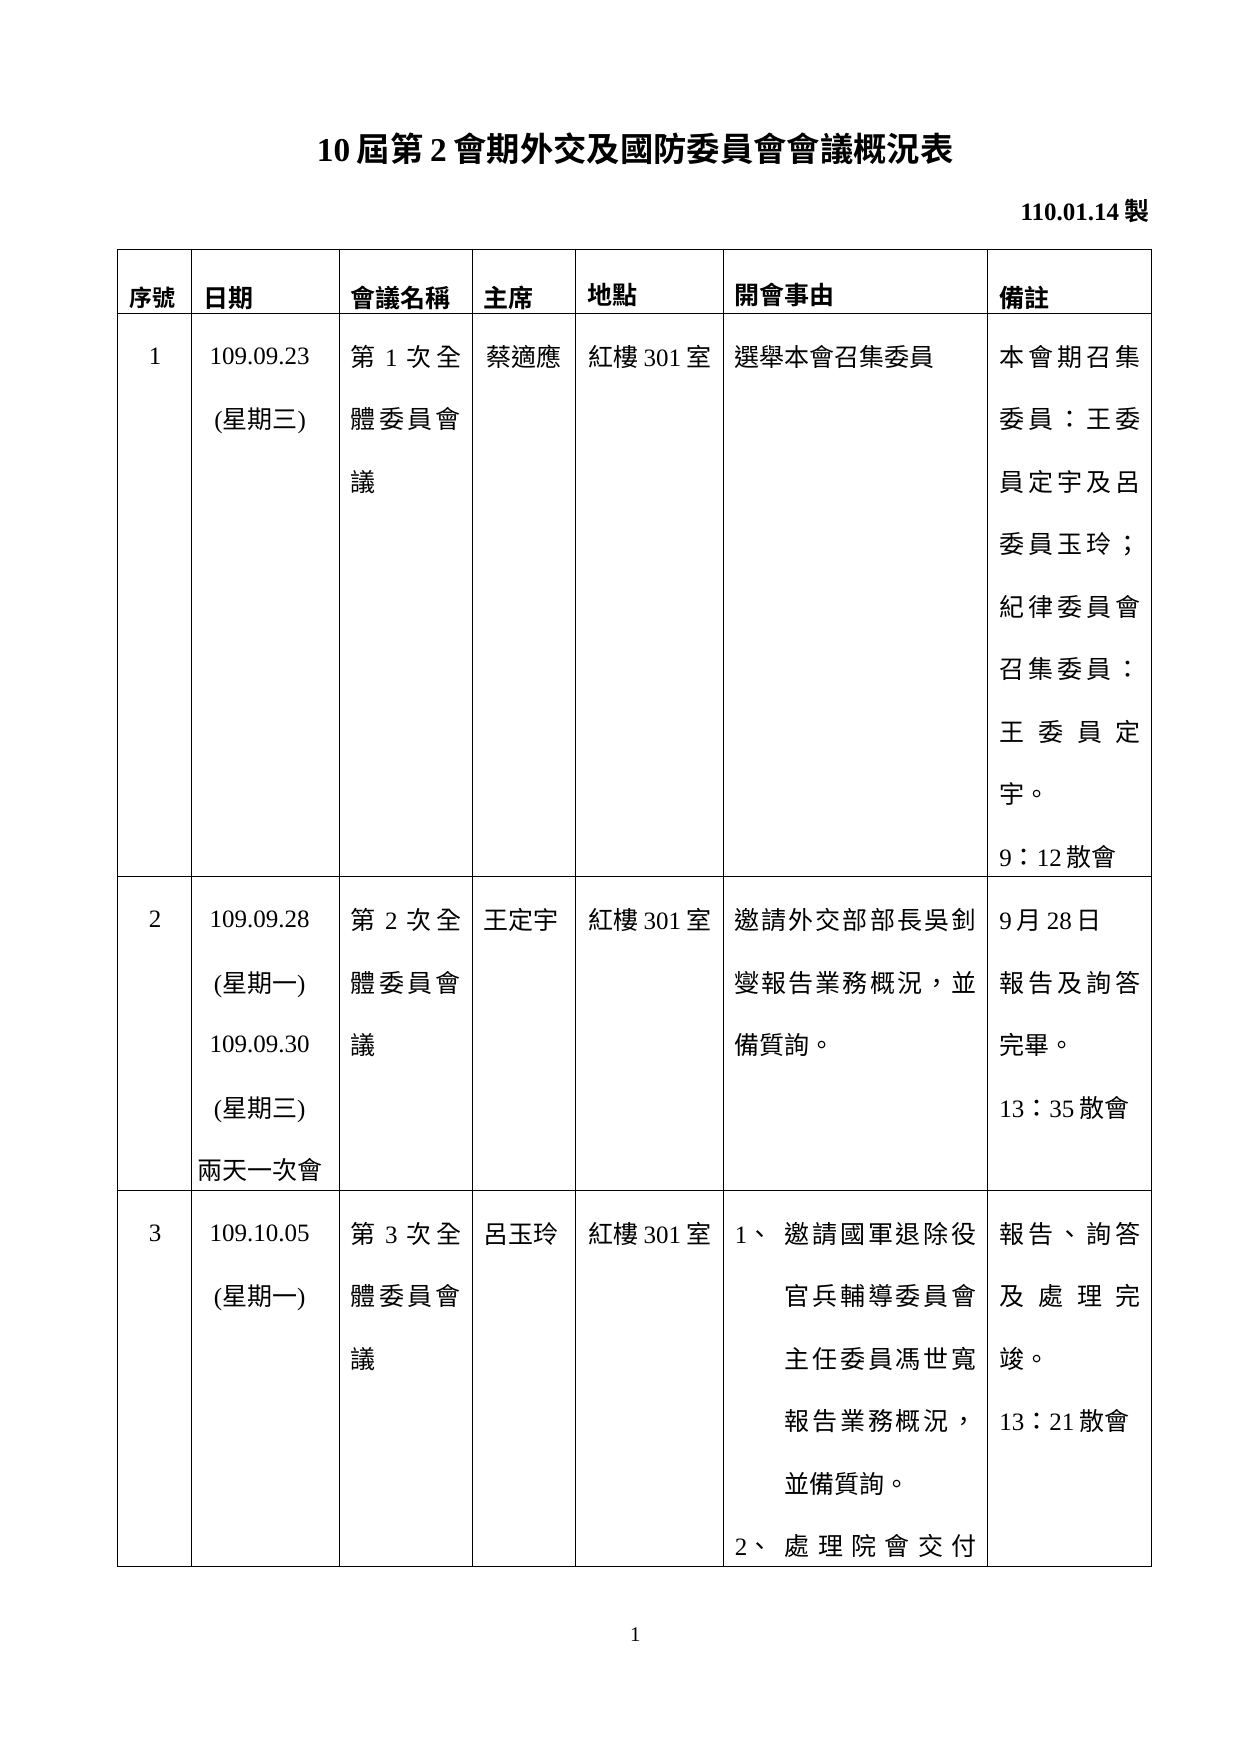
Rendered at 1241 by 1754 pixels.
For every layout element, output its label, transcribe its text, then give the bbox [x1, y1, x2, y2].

table_header 地點 [576, 250, 723, 312]
table_header 序號 [118, 250, 191, 312]
table_cell 紅樓301室 [576, 1191, 723, 1566]
table_cell 9月28日 報告及詢答完畢。 13：35散會 [988, 877, 1151, 1189]
table_header 開會事由 [724, 250, 987, 312]
table_cell 邀請外交部部長吳釗燮報告業務概況，並備質詢。 [724, 877, 987, 1189]
table_cell 第2次全體委員會議 [340, 877, 472, 1189]
table_header 會議名稱 [340, 250, 472, 312]
table_cell 邀請國軍退除役官兵輔導委員會主任委員馮世寬報告業務概況，並備質詢。 處理院會交付109年度中央政府總預算決議，國軍退除役官兵輔導委員會主管預算凍結案等3案。 [724, 1191, 987, 1566]
table_cell 第1次全體委員會議 [340, 314, 472, 876]
table_cell 王定宇 [473, 877, 575, 1189]
table_cell 呂玉玲 [473, 1191, 575, 1566]
table_cell 報告、詢答及處理完竣。 13：21散會 [988, 1191, 1151, 1566]
table_cell 紅樓301室 [576, 877, 723, 1189]
text 110.01.14製 [148, 168, 1149, 230]
table_header 主席 [473, 250, 575, 312]
table_header 備註 [988, 250, 1151, 312]
table_cell 紅樓301室 [576, 314, 723, 876]
text 10屆第2會期外交及國防委員會會議概況表 [148, 105, 1122, 168]
table_cell 109.09.28 (星期一) 109.09.30 (星期三) 兩天一次會 [192, 877, 339, 1189]
table_cell 1 [118, 314, 191, 876]
table_cell 3 [118, 1191, 191, 1566]
table_cell 選舉本會召集委員 [724, 314, 987, 876]
table_cell 109.09.23 (星期三) [192, 314, 339, 876]
table_cell 蔡適應 [473, 314, 575, 876]
table_header 日期 [192, 250, 339, 312]
table_cell 本會期召集委員：王委員定宇及呂委員玉玲；紀律委員會召集委員：王委員定宇。 9：12散會 [988, 314, 1151, 876]
table_cell 109.10.05 (星期一) [192, 1191, 339, 1566]
table_cell 2 [118, 877, 191, 1189]
table_cell 第3次全體委員會議 [340, 1191, 472, 1566]
